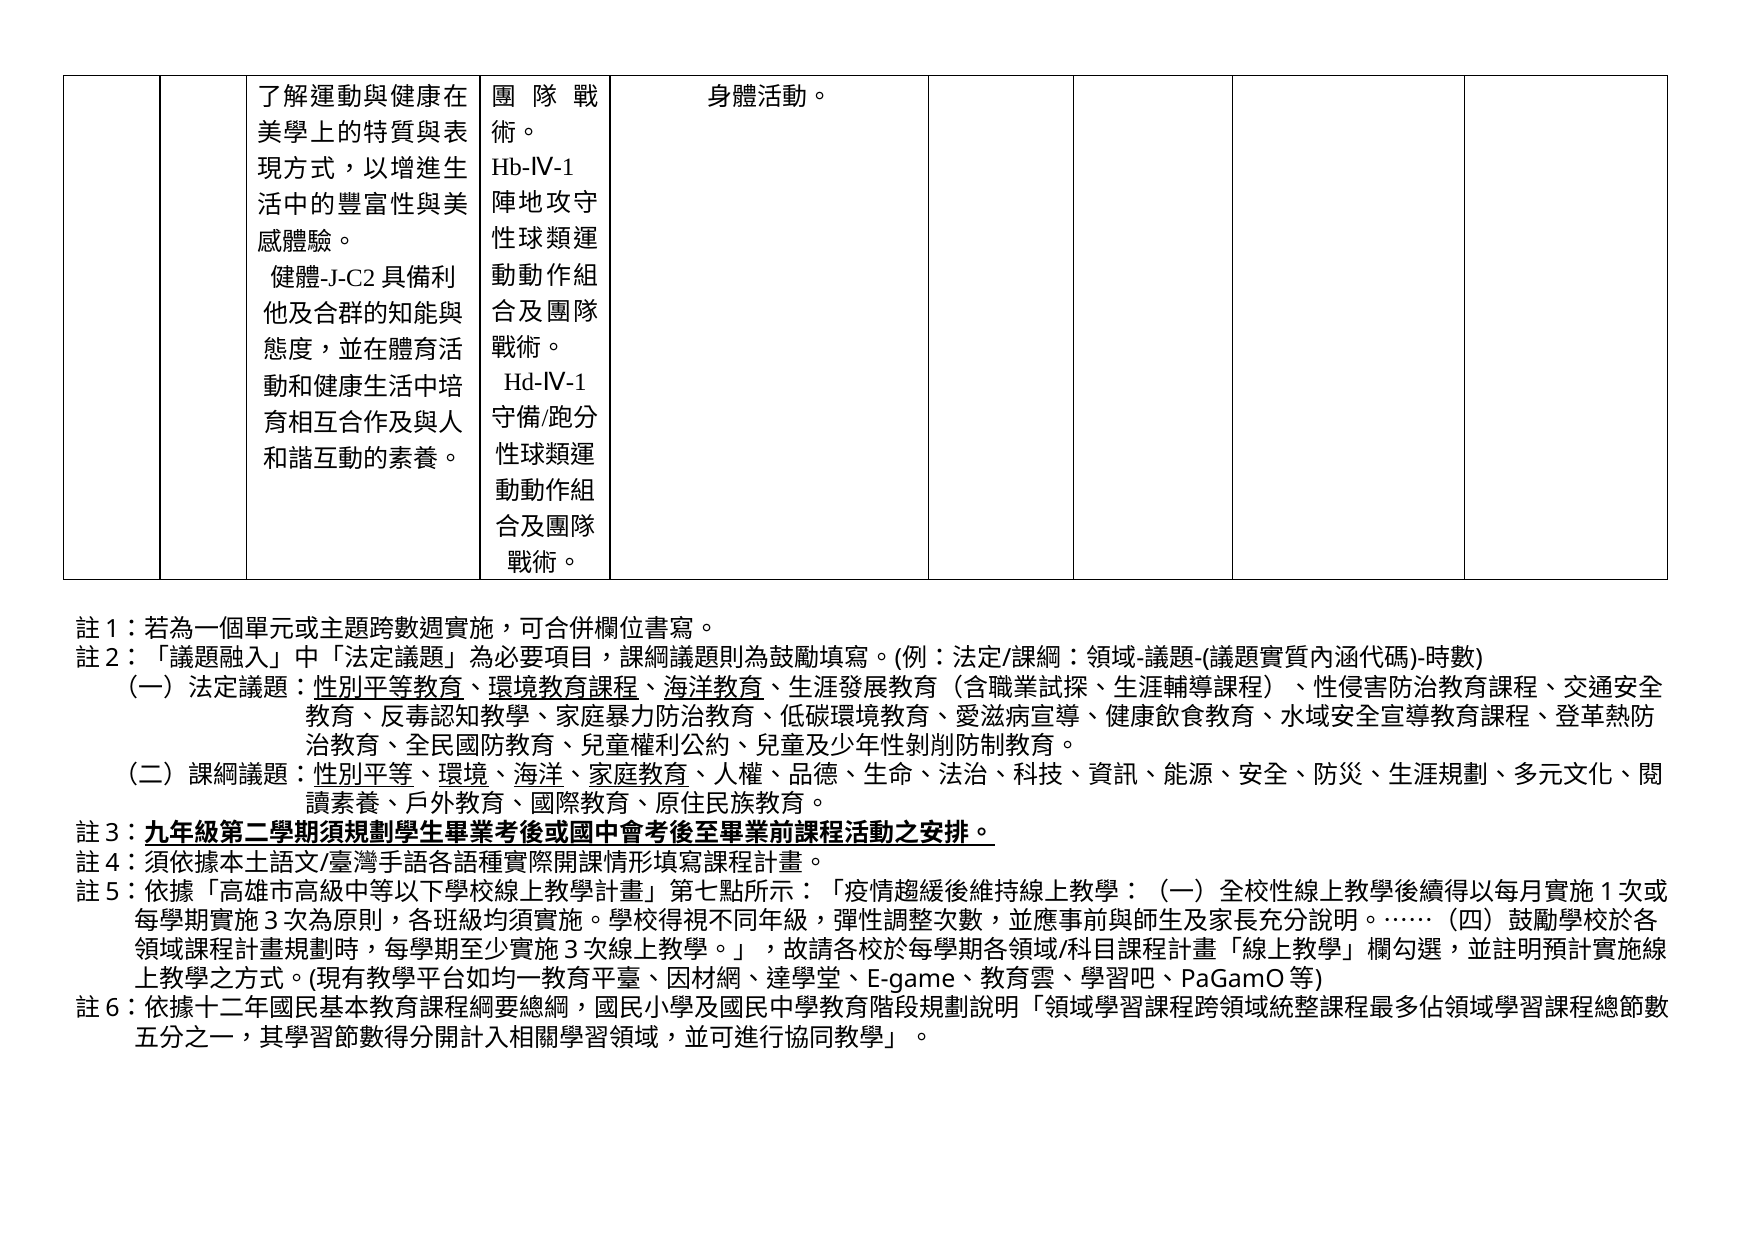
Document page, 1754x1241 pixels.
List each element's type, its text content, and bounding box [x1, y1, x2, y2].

text 註2：「議題融入」中「法定議題」為必要項目，課綱議題則為鼓勵填寫。(例：法定/課綱：領域-議題-(議題實質內涵代碼)-時數) [75, 643, 1679, 673]
table_cell [1074, 76, 1232, 579]
table_cell 了解運動與健康在美學上的特質與表現方式，以增進生活中的豐富性與美感體驗。 健體-J-C2 具備利他及合群的知能與態度，並在體育活動和健康生活中培育相互合作及與人和諧互動的素養。 [247, 76, 479, 579]
table_cell 團隊戰術。 Hb-Ⅳ-1 陣地攻守性球類運動動作組合及團隊戰術。 Hd-Ⅳ-1 守備/跑分性球類運動動作組合及團隊戰術。 [481, 76, 609, 579]
text 註1：若為一個單元或主題跨數週實施，可合併欄位書寫。 [75, 614, 1679, 643]
text 註4：須依據本土語文/臺灣手語各語種實際開課情形填寫課程計畫。 [75, 848, 1679, 877]
text 註6：依據十二年國民基本教育課程綱要總綱，國民小學及國民中學教育階段規劃說明「領域學習課程跨領域統整課程最多佔領域學習課程總節數五分之一，其學習節數得分開計入相關學習領域，並可進行協同教學」。 [75, 993, 1679, 1052]
table_cell [161, 76, 246, 579]
table_cell [929, 76, 1073, 579]
text 註3：九年級第二學期須規劃學生畢業考後或國中會考後至畢業前課程活動之安排。 [75, 818, 1679, 848]
text 註5：依據「高雄市高級中等以下學校線上教學計畫」第七點所示：「疫情趨緩後維持線上教學：（一）全校性線上教學後續得以每月實施1次或每學期實施3次為原則，各班級均須實施。學校得視不同年級，彈性調整次數，並應事前與師生及家長充分說明。……（四）鼓勵學校於各領域課程計畫規劃時，每學期至少實施3次線上教學。」，故請各校於每學期各領域/科目課程計畫「線上教學」欄勾選，並註明預計實施線上教學之方式。(現有教學平台如均一教育平臺、因材網、達學堂、E-game、教育雲、學習吧、PaGamO等) [75, 877, 1679, 993]
table_cell [1233, 76, 1464, 579]
text （一）法定議題：性別平等教育、環境教育課程、海洋教育、生涯發展教育（含職業試探、生涯輔導課程）、性侵害防治教育課程、交通安全教育、反毒認知教學、家庭暴力防治教育、低碳環境教育、愛滋病宣導、健康飲食教育、水域安全宣導教育課程、登革熱防治教育、全民國防教育、兒童權利公約、兒童及少年性剝削防制教育。 [113, 673, 1679, 760]
text （二）課綱議題：性別平等、環境、海洋、家庭教育、人權、品德、生命、法治、科技、資訊、能源、安全、防災、生涯規劃、多元文化、閱讀素養、戶外教育、國際教育、原住民族教育。 [113, 760, 1679, 818]
table_cell 身體活動。 [611, 76, 928, 579]
table_cell [64, 76, 159, 579]
table_cell [1465, 76, 1667, 579]
